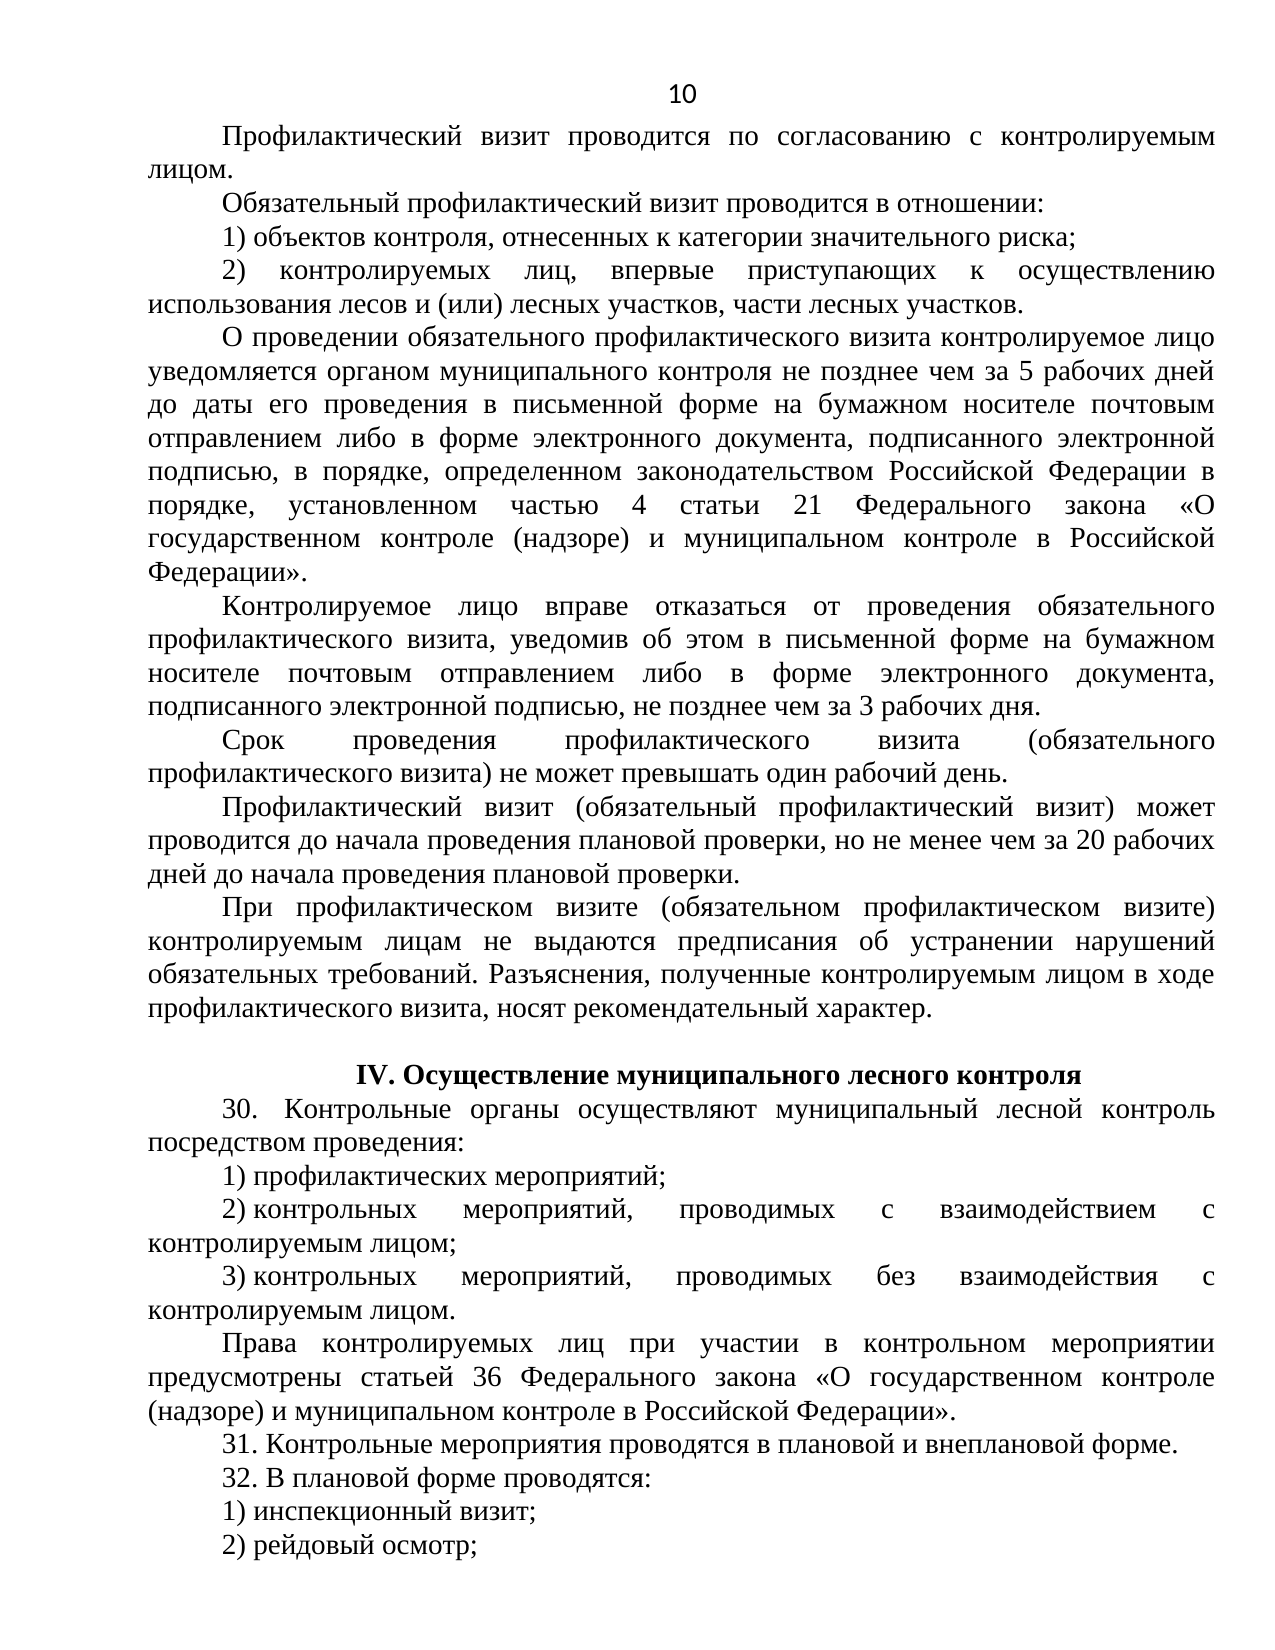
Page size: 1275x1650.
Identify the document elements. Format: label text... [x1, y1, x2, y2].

text Срок проведения профилактического визита (обязательного профилактического визита) не может превышать один рабочий день. [148, 722, 1216, 789]
text 32. В плановой форме проводятся: [148, 1460, 1216, 1493]
text При профилактическом визите (обязательном профилактическом визите) контролируемым лицам не выдаются предписания об устранении нарушений обязательных требований. Разъяснения, полученные контролируемым лицом в ходе профилактического визита, носят рекомендательный характер. [148, 889, 1216, 1024]
text 3) контрольных мероприятий, проводимых без взаимодействия с контролируемым лицом. [148, 1258, 1216, 1326]
text 2) контрольных мероприятий, проводимых с взаимодействием с контролируемым лицом; [148, 1191, 1216, 1258]
text Обязательный профилактический визит проводится в отношении: [148, 185, 1216, 219]
text 31. Контрольные мероприятия проводятся в плановой и внеплановой форме. [148, 1426, 1216, 1460]
text Контролируемое лицо вправе отказаться от проведения обязательного профилактического визита, уведомив об этом в письменной форме на бумажном носителе почтовым отправлением либо в форме электронного документа, подписанного электронной подписью, не позднее чем за 3 рабочих дня. [148, 588, 1216, 722]
text О проведении обязательного профилактического визита контролируемое лицо уведомляется органом муниципального контроля не позднее чем за 5 рабочих дней до даты его проведения в письменной форме на бумажном носителе почтовым отправлением либо в форме электронного документа, подписанного электронной подписью, в порядке, определенном законодательством Российской Федерации в порядке, установленном частью 4 статьи 21 Федерального закона «О государственном контроле (надзоре) и муниципальном контроле в Российской Федерации». [148, 319, 1216, 588]
text 2) контролируемых лиц, впервые приступающих к осуществлению использования лесов и (или) лесных участков, части лесных участков. [148, 252, 1216, 319]
text Профилактический визит (обязательный профилактический визит) может проводится до начала проведения плановой проверки, но не менее чем за 20 рабочих дней до начала проведения плановой проверки. [148, 789, 1216, 889]
text Профилактический визит проводится по согласованию с контролируемым лицом. [148, 118, 1216, 185]
text 1) профилактических мероприятий; [148, 1158, 1216, 1191]
text 1) объектов контроля, отнесенных к категории значительного риска; [148, 219, 1216, 252]
text IV. Осуществление муниципального лесного контроля [148, 1057, 1216, 1091]
text 2) рейдовый осмотр; [148, 1527, 1216, 1560]
text 1) инспекционный визит; [148, 1493, 1216, 1527]
text 30. Контрольные органы осуществляют муниципальный лесной контроль посредством проведения: [148, 1091, 1216, 1158]
text Права контролируемых лиц при участии в контрольном мероприятии предусмотрены статьей 36 Федерального закона «О государственном контроле (надзоре) и муниципальном контроле в Российской Федерации». [148, 1326, 1216, 1426]
